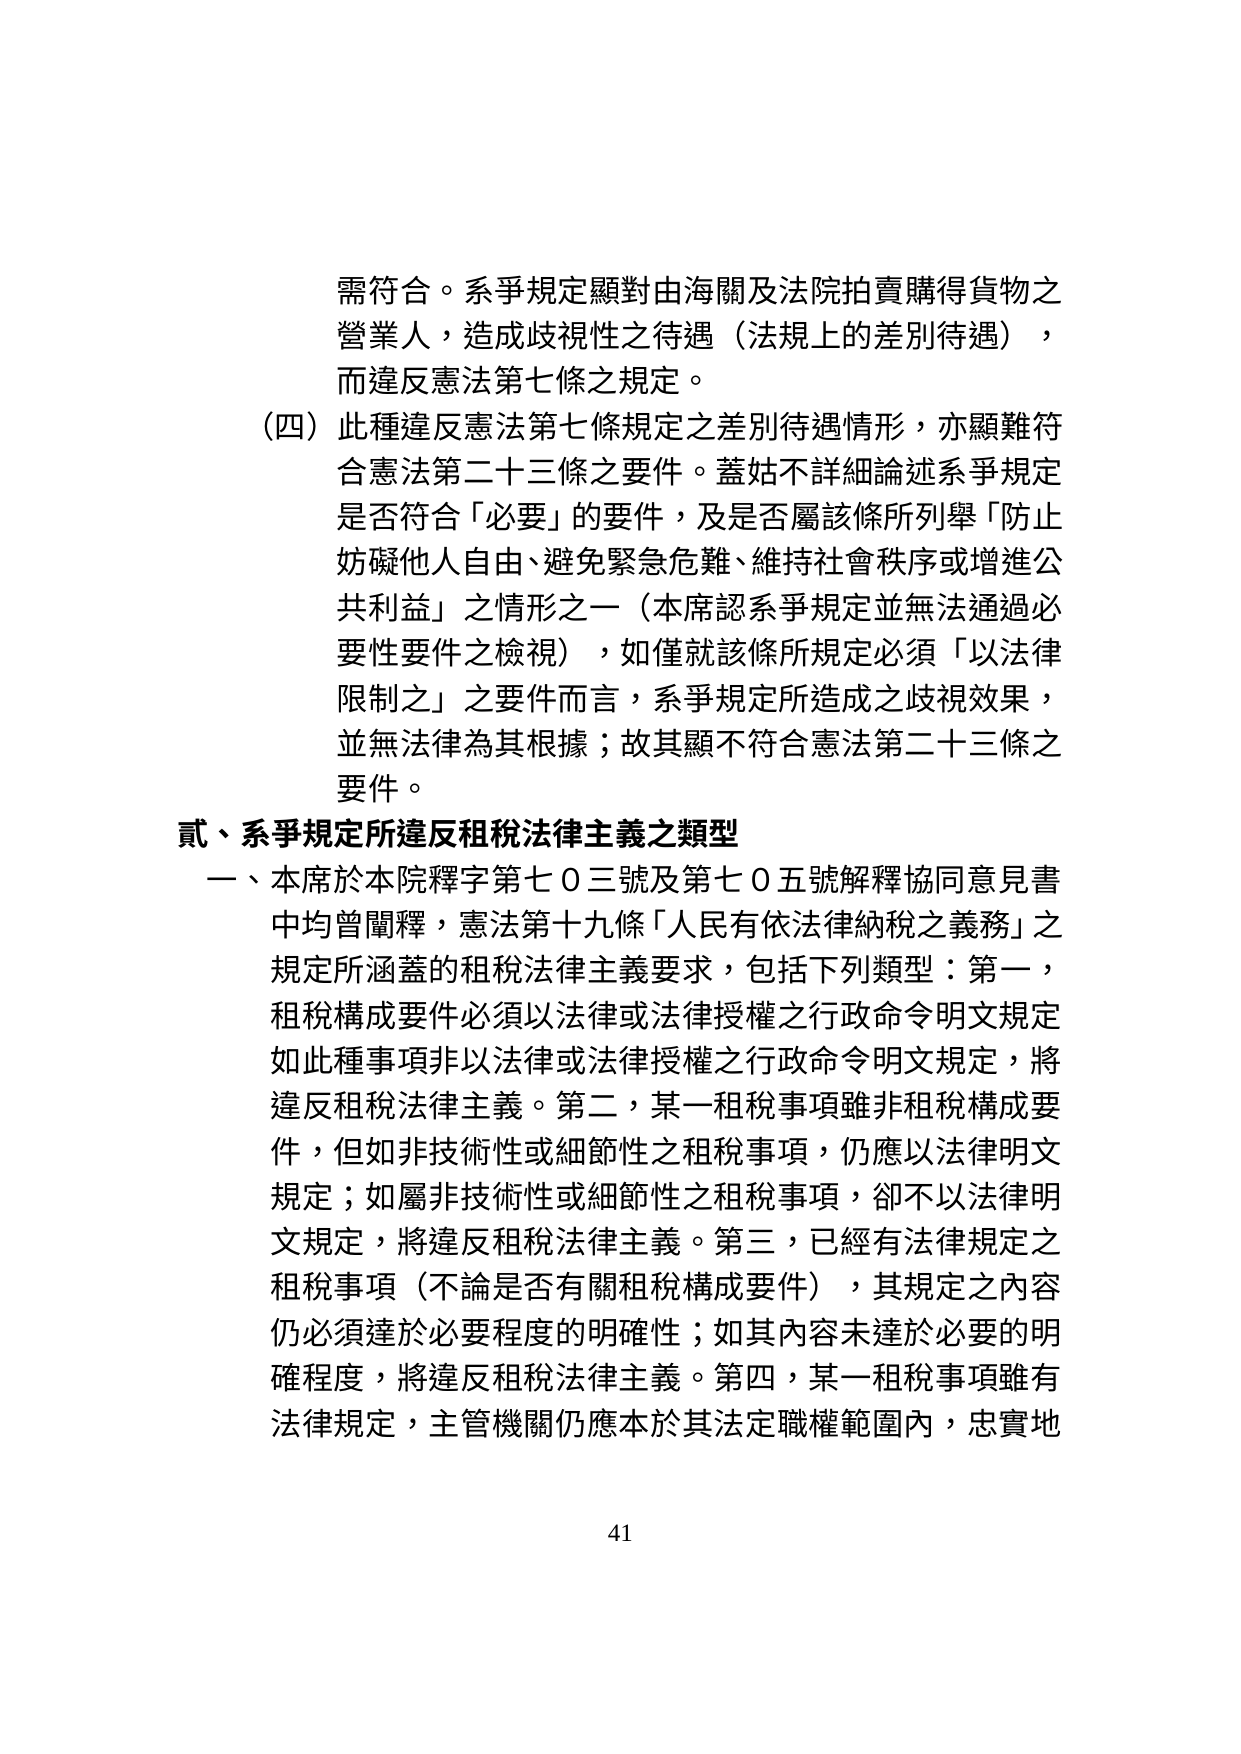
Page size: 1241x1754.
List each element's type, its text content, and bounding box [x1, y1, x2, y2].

text 一、本席於本院釋字第七０三號及第七０五號解釋協同意見書中均曾闡釋，憲法第十九條「人民有依法律納稅之義務」之規定所涵蓋的租稅法律主義要求，包括下列類型：第一，租稅構成要件必須以法律或法律授權之行政命令明文規定；如此種事項非以法律或法律授權之行政命令明文規定，將違反租稅法律主義。第二，某一租稅事項雖非租稅構成要件，但如非技術性或細節性之租稅事項，仍應以法律明文規定；如屬非技術性或細節性之租稅事項，卻不以法律明文規定，將違反租稅法律主義。第三，已經有法律規定之租稅事項（不論是否有關租稅構成要件），其規定之內容仍必須達於必要程度的明確性；如其內容未達於必要的明確程度，將違反租稅法律主義。第四，某一租稅事項雖有法律規定，主管機關仍應本於其法定職權範圍內，忠實地闡釋及執行法律；如主管機關所訂定發布行政命令或函釋之內容，對法律規定有所誤會或曲解，因而直接或間接違背法律規定時，亦應認為屬違反租稅法律主義之情形。 [206, 855, 1063, 1444]
text 貳、系爭規定所違反租稅法律主義之類型 [177, 809, 1063, 855]
text （三）加值型及非加值型營業稅法（以下簡稱營業稅法）第三十三條規定：「營業人以進項稅額扣抵銷項稅額者，應具有載明其名稱、地址及統一編號之左列憑證：一、購買貨物或勞務時，所取得載有營業稅額之統一發票。二、有第三條第三項第一款規定視為銷售貨物，或同條第四項準用該條款規定視為銷售勞務者，所自行開立載有營業稅額之統一發票。三、其他經財政部核定載有營業稅額之憑證。」由第一款及第二款可知，其所規定之憑證（主要係統一發票），顯係指出賣人所開具之文件。又依前揭修正營業稅法實施注意事項第三點第四項各款（包括系爭規定之第六款）規定：「營業人報繳營業稅，以載有營業稅額之進項憑證扣抵銷項稅額者，除本法施行細則第三十八條所規定者外，包括左列憑證：一、載有買受人名稱、地址及統一編號之水、電、瓦斯等公用事業開立之收據扣抵聯。二、營業人須與他人共同分攤之水、電、瓦斯等費用所支付之進項稅額，為水、電、瓦斯等憑證之影本及分攤費用稅額證明單。三、員工出差取得運輸事業開立之火（汽）車、船舶、飛機等收據或票根之影本。四、報社出具經編號並送經主管稽徵機關驗印之廣告費收據。五、中油公司各加油站開立載明營利事業統一編號之收銀機收據影本。六、海關拍賣貨物填發之稅款繳納證收執聯影本；法院及其他機關拍賣貨物，由稽徵機關填發之營業稅繳款書第三聯（扣抵聯）。七、其他經財政部核定之憑證。」（此等規定大體均已納入一００年六月二十二日修正發布之營業稅法施行細則第三十八條規定）一般之買賣與法院或海關之拍賣，對買受人而言，其均係以有對價的方式支出金錢以獲得貨物；且買受之價格均已內含營業稅；故由營業稅法的角度而言，兩類之買賣，情形極為類似。而此注意事項第三點第四項中，第一款至第五款（即海關及法院拍賣以外之買賣）均規定直接以賣方營業人開立或填發之憑證作為扣抵銷項稅額之依據；僅系爭之第六款（海關及法院之拍賣）之情形，須稽徵機關收到稅款（已經徵起），並由稽徵機關開立繳款書，始得作為扣抵銷項稅額之憑證。換言之，於系爭規定下，法院與海關拍賣之情形，必須符合由稽徵機關徵起及由稽徵機關開立繳款書兩項額外要件。此二要件均為其他情況之買方營業人所不需符合。系爭規定顯對由海關及法院拍賣購得貨物之營業人，造成歧視性之待遇（法規上的差別待遇），而違反憲法第七條之規定。 [243, 266, 1063, 402]
text （四）此種違反憲法第七條規定之差別待遇情形，亦顯難符合憲法第二十三條之要件。蓋姑不詳細論述系爭規定是否符合「必要」的要件，及是否屬該條所列舉「防止妨礙他人自由、避免緊急危難、維持社會秩序或增進公共利益」之情形之一（本席認系爭規定並無法通過必要性要件之檢視），如僅就該條所規定必須「以法律限制之」之要件而言，系爭規定所造成之歧視效果，並無法律為其根據；故其顯不符合憲法第二十三條之要件。 [243, 402, 1063, 809]
